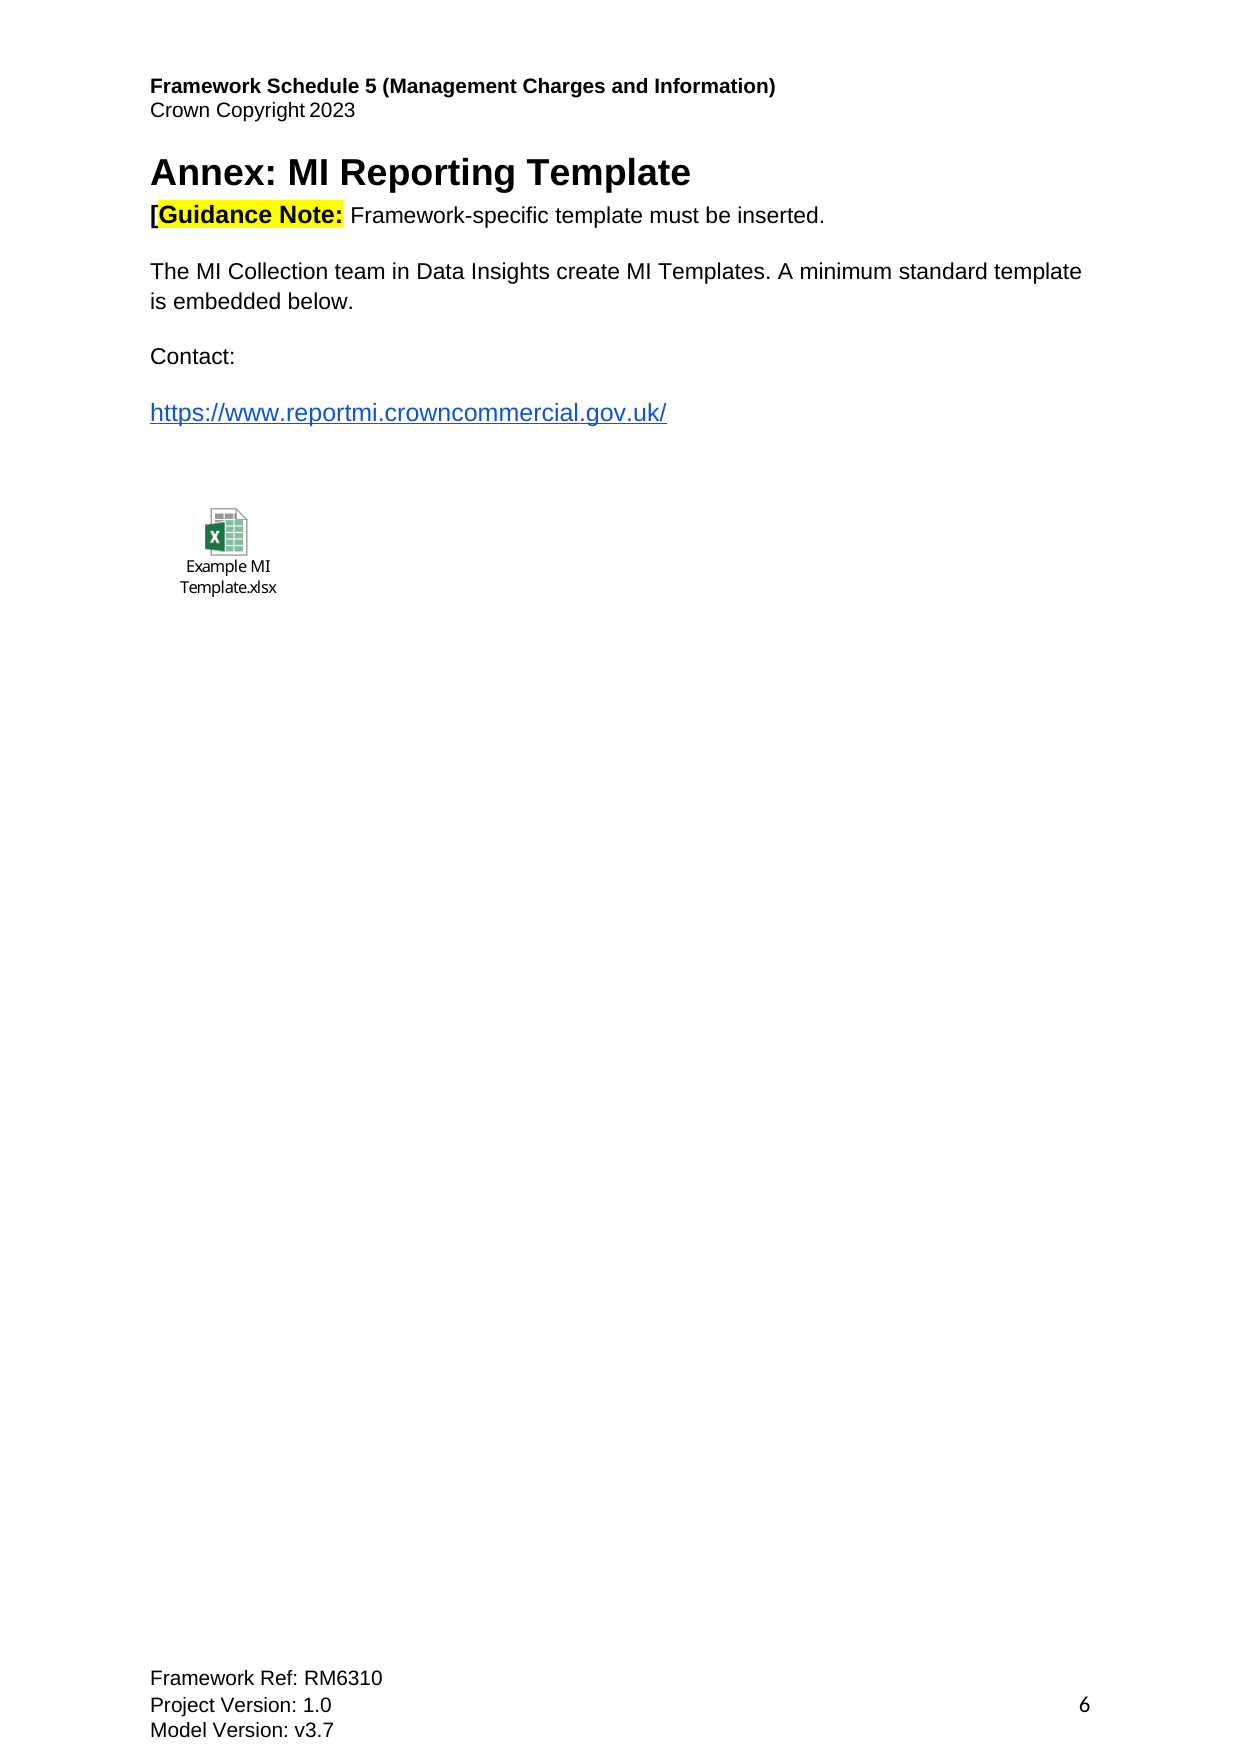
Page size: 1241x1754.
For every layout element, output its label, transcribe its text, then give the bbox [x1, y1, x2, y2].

text The MI Collection team in Data Insights create MI Templates. A minimum standard template is embedded below. [150, 258, 1090, 314]
text https://www.reportmi.crowncommercial.gov.uk/ [150, 398, 1090, 427]
text [Guidance Note: Framework-specific template must be inserted. [150, 199, 1090, 228]
subtitle Annex: MI Reporting Template [150, 150, 1090, 193]
text Contact: [150, 343, 1090, 369]
